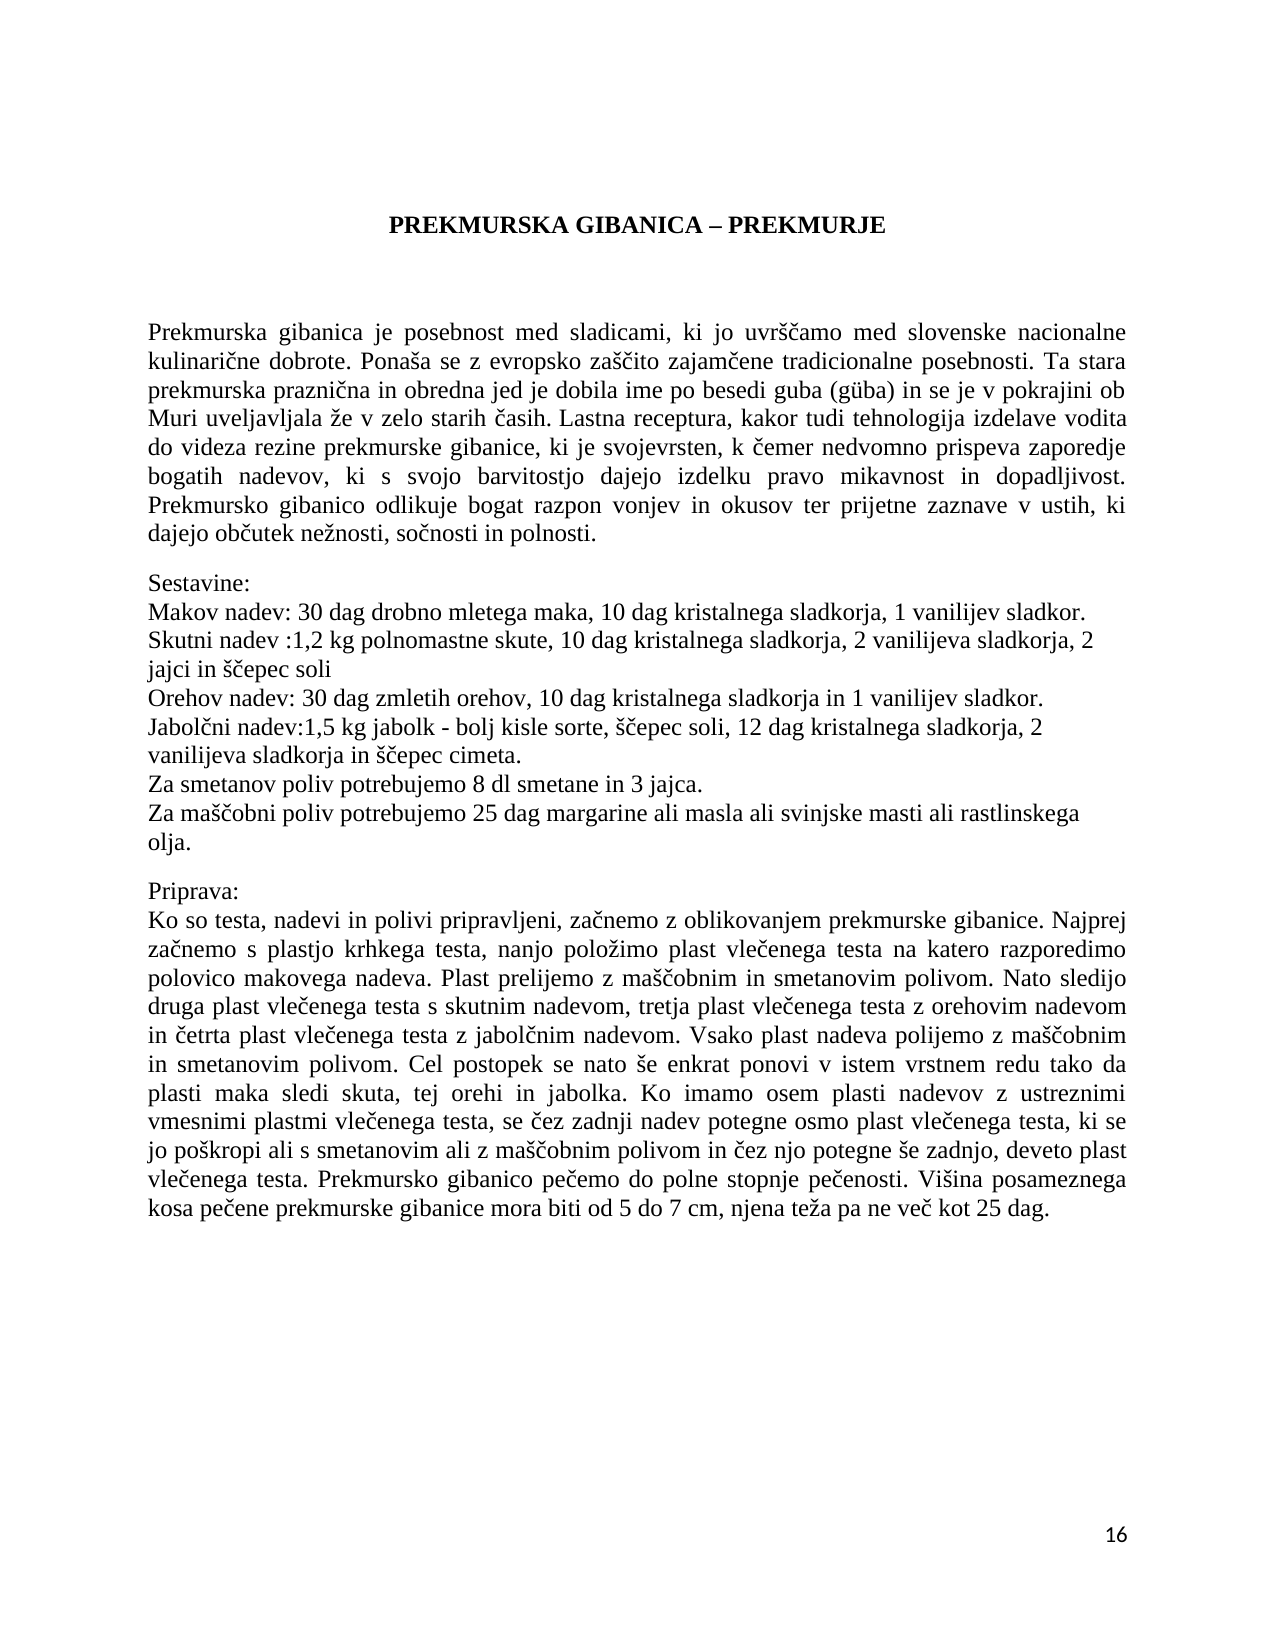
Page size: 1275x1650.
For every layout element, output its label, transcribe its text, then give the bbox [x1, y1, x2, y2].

text Sestavine: Makov nadev: 30 dag drobno mletega maka, 10 dag kristalnega sladkorja, 1 vanilijev sladkor. Skutni nadev :1,2 kg polnomastne skute, 10 dag kristalnega sladkorja, 2 vanilijeva sladkorja, 2 jajci in ščepec soli Orehov nadev: 30 dag zmletih orehov, 10 dag kristalnega sladkorja in 1 vanilijev sladkor. Jabolčni nadev:1,5 kg jabolk - bolj kisle sorte, ščepec soli, 12 dag kristalnega sladkorja, 2 vanilijeva sladkorja in ščepec cimeta. Za smetanov poliv potrebujemo 8 dl smetane in 3 jajca. Za maščobni poliv potrebujemo 25 dag margarine ali masla ali svinjske masti ali rastlinskega olja. [148, 568, 1127, 856]
subtitle PREKMURSKA GIBANICA – PREKMURJE [148, 210, 1127, 238]
text Priprava: Ko so testa, nadevi in polivi pripravljeni, začnemo z oblikovanjem prekmurske gibanice. Najprej začnemo s plastjo krhkega testa, nanjo položimo plast vlečenega testa na katero razporedimo polovico makovega nadeva. Plast prelijemo z maščobnim in smetanovim polivom. Nato sledijo druga plast vlečenega testa s skutnim nadevom, tretja plast vlečenega testa z orehovim nadevom in četrta plast vlečenega testa z jabolčnim nadevom. Vsako plast nadeva polijemo z maščobnim in smetanovim polivom. Cel postopek se nato še enkrat ponovi v istem vrstnem redu tako da plasti maka sledi skuta, tej orehi in jabolka. Ko imamo osem plasti nadevov z ustreznimi vmesnimi plastmi vlečenega testa, se čez zadnji nadev potegne osmo plast vlečenega testa, ki se jo poškropi ali s smetanovim ali z maščobnim polivom in čez njo potegne še zadnjo, deveto plast vlečenega testa. Prekmursko gibanico pečemo do polne stopnje pečenosti. Višina posameznega kosa pečene prekmurske gibanice mora biti od 5 do 7 cm, njena teža pa ne več kot 25 dag. [148, 876, 1127, 1221]
text Prekmurska gibanica je posebnost med sladicami, ki jo uvrščamo med slovenske nacionalne kulinarične dobrote. Ponaša se z evropsko zaščito zajamčene tradicionalne posebnosti. Ta stara prekmurska praznična in obredna jed je dobila ime po besedi guba (güba) in se je v pokrajini ob Muri uveljavljala že v zelo starih časih. Lastna receptura, kakor tudi tehnologija izdelave vodita do videza rezine prekmurske gibanice, ki je svojevrsten, k čemer nedvomno prispeva zaporedje bogatih nadevov, ki s svojo barvitostjo dajejo izdelku pravo mikavnost in dopadljivost. Prekmursko gibanico odlikuje bogat razpon vonjev in okusov ter prijetne zaznave v ustih, ki dajejo občutek nežnosti, sočnosti in polnosti. [148, 317, 1127, 547]
